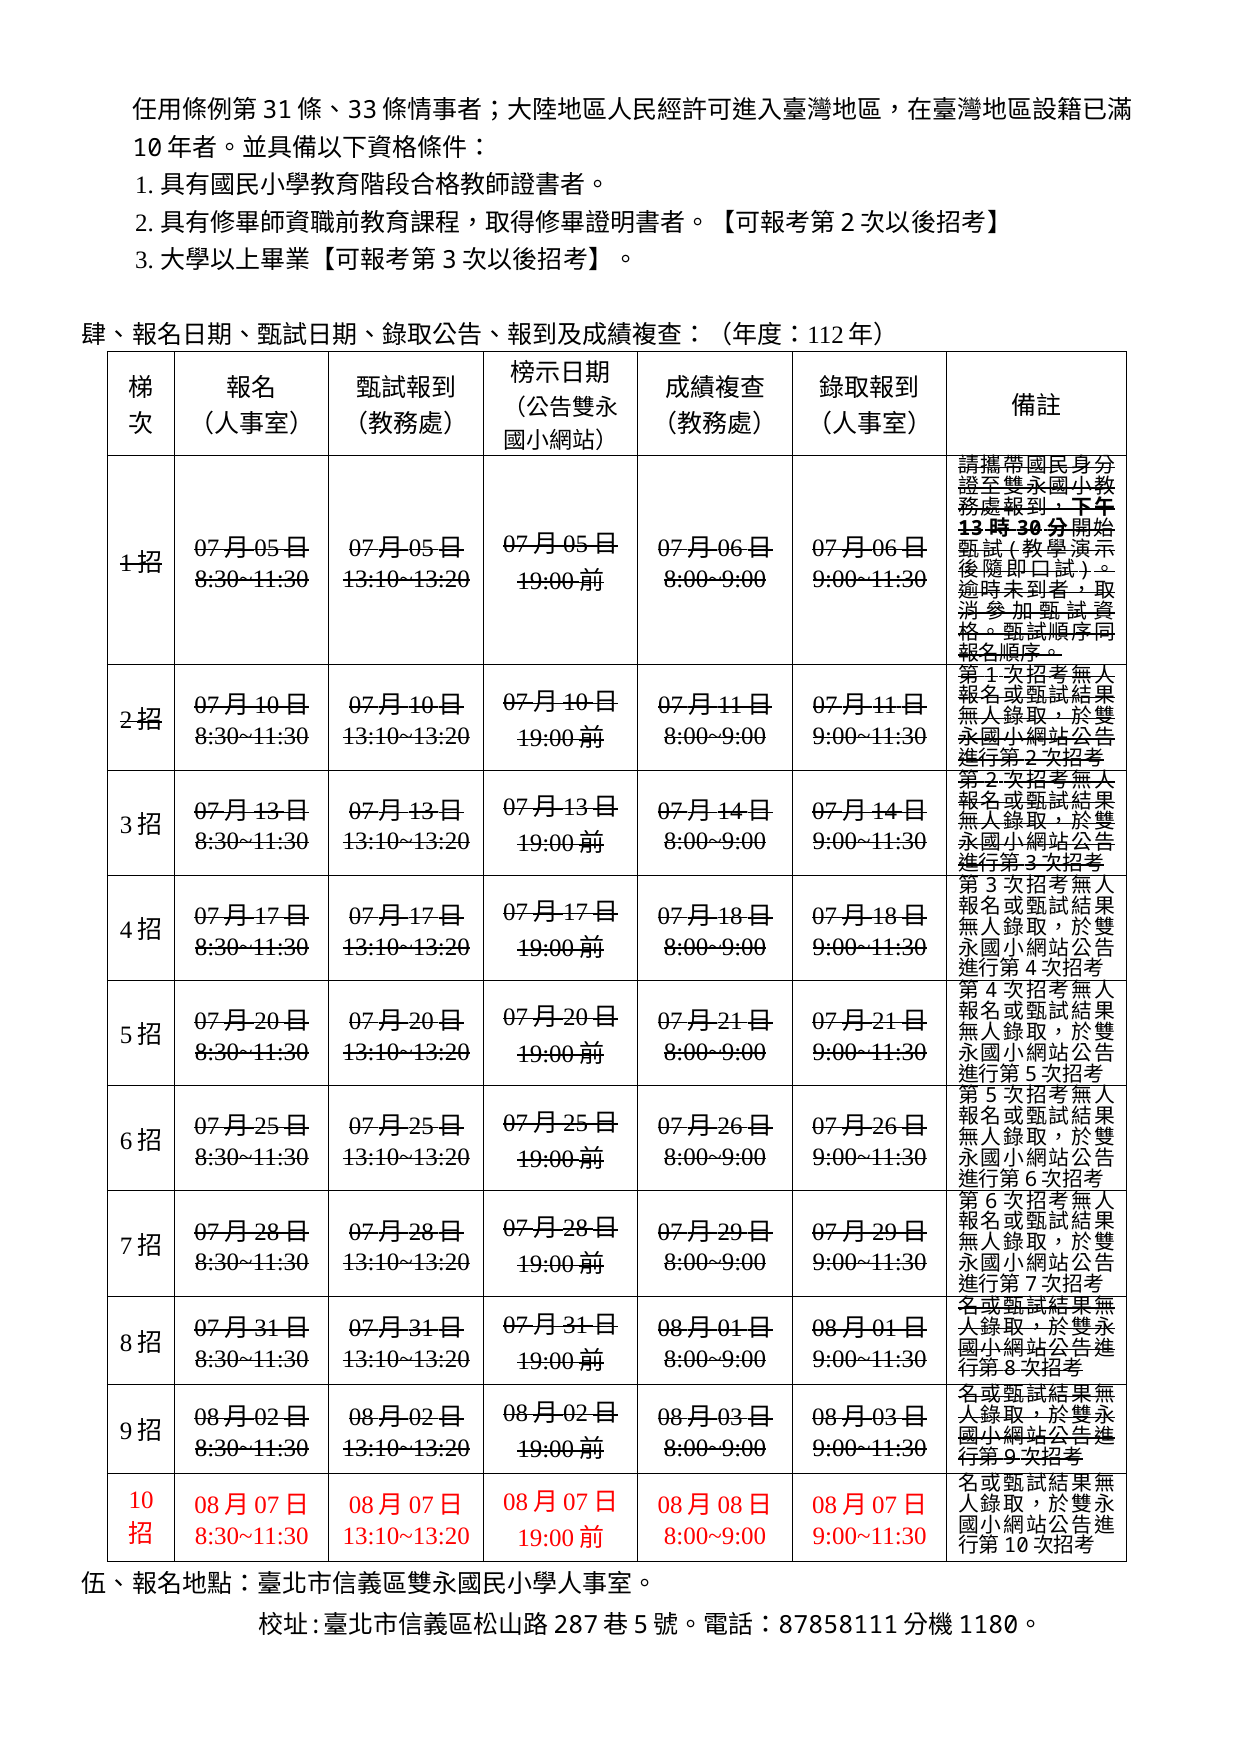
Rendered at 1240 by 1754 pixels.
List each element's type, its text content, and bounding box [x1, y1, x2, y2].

table_cell 07月21日 8:00~9:00 [638, 981, 792, 1085]
table_cell 3招 [108, 771, 174, 875]
table_cell 第6次招考無人報名或甄試結果無人錄取，於雙永國小網站公告進行第7次招考 [947, 1191, 1126, 1296]
table_cell 07月17日 13:10~13:20 [329, 876, 483, 980]
table_header 錄取報到 （人事室） [793, 352, 946, 455]
table_cell 07月31日 19:00前 [484, 1297, 637, 1384]
table_header 甄試報到 （教務處） [329, 352, 483, 455]
table_cell 07月06日 8:00~9:00 [638, 456, 792, 664]
text 校址:臺北市信義區松山路287巷5號。電話：87858111分機1180。 [258, 1600, 1160, 1641]
table_cell 07月06日 9:00~11:30 [793, 456, 946, 664]
table_cell 第4次招考無人報名或甄試結果無人錄取，於雙永國小網站公告進行第5次招考 [947, 981, 1126, 1085]
table_cell 07月05日 13:10~13:20 [329, 456, 483, 664]
table_cell 10招 [108, 1474, 174, 1561]
table_cell 07月25日 8:30~11:30 [175, 1086, 328, 1190]
table_cell 08月01日 9:00~11:30 [793, 1297, 946, 1384]
table_cell 07月20日 8:30~11:30 [175, 981, 328, 1085]
table_cell 07月28日 13:10~13:20 [329, 1191, 483, 1296]
table_cell 2招 [108, 665, 174, 769]
table_cell 9招 [108, 1385, 174, 1473]
table_cell 07月20日 19:00前 [484, 981, 637, 1085]
table_cell 07月10日 19:00前 [484, 665, 637, 769]
table_cell 6招 [108, 1086, 174, 1190]
table_cell 07月05日 8:30~11:30 [175, 456, 328, 664]
table_cell 08月07日 19:00前 [484, 1474, 637, 1561]
table_cell 08月07日 8:30~11:30 [175, 1474, 328, 1561]
table_cell 請攜帶國民身分證至雙永國小教務處報到，下午13時30分開始甄試(教學演示後隨即口試)。逾時未到者，取消參加甄試資格。甄試順序同報名順序。 [947, 456, 1126, 664]
table_cell 8招 [108, 1297, 174, 1384]
table_cell 第3次招考無人報名或甄試結果無人錄取，於雙永國小網站公告進行第4次招考 [947, 876, 1126, 980]
table_header 榜示日期 （公告雙永國小網站） [484, 352, 637, 455]
list 大學以上畢業【可報考第3次以後招考】。 [135, 239, 1160, 276]
table_cell 08月02日 8:30~11:30 [175, 1385, 328, 1473]
table_cell 08月02日 19:00前 [484, 1385, 637, 1473]
table_cell 07月31日 8:30~11:30 [175, 1297, 328, 1384]
table_header 備註 [947, 352, 1126, 455]
table_cell 07月13日 19:00前 [484, 771, 637, 875]
table_cell 07月29日 8:00~9:00 [638, 1191, 792, 1296]
table_cell 名或甄試結果無人錄取，於雙永國小網站公告進行第9次招考 [947, 1385, 1126, 1473]
list 任用條例第31條、33條情事者；大陸地區人民經許可進入臺灣地區，在臺灣地區設籍已滿10年者。並具備以下資格條件： [81, 89, 1160, 164]
list 報名日期、甄試日期、錄取公告、報到及成績複查：（年度：112年） [81, 314, 1160, 351]
table_cell 07月17日 8:30~11:30 [175, 876, 328, 980]
table_cell 07月05日 19:00前 [484, 456, 637, 664]
table_cell 1招 [108, 456, 174, 664]
table_cell 第2次招考無人報名或甄試結果無人錄取，於雙永國小網站公告進行第3次招考 [947, 771, 1126, 875]
table_cell 07月11日 8:00~9:00 [638, 665, 792, 769]
table_header 報名 （人事室） [175, 352, 328, 455]
table_cell 08月03日 8:00~9:00 [638, 1385, 792, 1473]
table_cell 07月31日 13:10~13:20 [329, 1297, 483, 1384]
table_cell 07月26日 8:00~9:00 [638, 1086, 792, 1190]
table_cell 07月28日 8:30~11:30 [175, 1191, 328, 1296]
table_cell 07月17日 19:00前 [484, 876, 637, 980]
table_cell 07月14日 8:00~9:00 [638, 771, 792, 875]
table_cell 07月11日 9:00~11:30 [793, 665, 946, 769]
table_cell 7招 [108, 1191, 174, 1296]
table_cell 07月20日 13:10~13:20 [329, 981, 483, 1085]
table_cell 07月18日 8:00~9:00 [638, 876, 792, 980]
table_cell 07月13日 8:30~11:30 [175, 771, 328, 875]
table_cell 08月01日 8:00~9:00 [638, 1297, 792, 1384]
table_header 梯次 [108, 352, 174, 455]
table_cell 名或甄試結果無人錄取，於雙永國小網站公告進行第8次招考 [947, 1297, 1126, 1384]
table_header 成績複查 （教務處） [638, 352, 792, 455]
table_cell 08月07日 9:00~11:30 [793, 1474, 946, 1561]
table_cell 08月07日 13:10~13:20 [329, 1474, 483, 1561]
list 報名地點：臺北市信義區雙永國民小學人事室。 [81, 1562, 1160, 1600]
table_cell 07月26日 9:00~11:30 [793, 1086, 946, 1190]
table_cell 08月03日 9:00~11:30 [793, 1385, 946, 1473]
table_cell 07月28日 19:00前 [484, 1191, 637, 1296]
table_cell 07月14日 9:00~11:30 [793, 771, 946, 875]
table_cell 第1次招考無人報名或甄試結果無人錄取，於雙永國小網站公告進行第2次招考 [947, 665, 1126, 769]
table_cell 07月10日 8:30~11:30 [175, 665, 328, 769]
table_cell 4招 [108, 876, 174, 980]
table_cell 07月25日 19:00前 [484, 1086, 637, 1190]
table_cell 07月13日 13:10~13:20 [329, 771, 483, 875]
table_cell 07月21日 9:00~11:30 [793, 981, 946, 1085]
table_cell 07月25日 13:10~13:20 [329, 1086, 483, 1190]
table_cell 名或甄試結果無人錄取，於雙永國小網站公告進行第10次招考 [947, 1474, 1126, 1561]
list 具有國民小學教育階段合格教師證書者。 [135, 164, 1160, 201]
table_cell 07月29日 9:00~11:30 [793, 1191, 946, 1296]
table_cell 07月18日 9:00~11:30 [793, 876, 946, 980]
list 具有修畢師資職前教育課程，取得修畢證明書者。【可報考第2次以後招考】 [135, 201, 1160, 239]
table_cell 5招 [108, 981, 174, 1085]
table_cell 08月02日 13:10~13:20 [329, 1385, 483, 1473]
table_cell 07月10日 13:10~13:20 [329, 665, 483, 769]
table_cell 第5次招考無人報名或甄試結果無人錄取，於雙永國小網站公告進行第6次招考 [947, 1086, 1126, 1190]
table_cell 08月08日 8:00~9:00 [638, 1474, 792, 1561]
